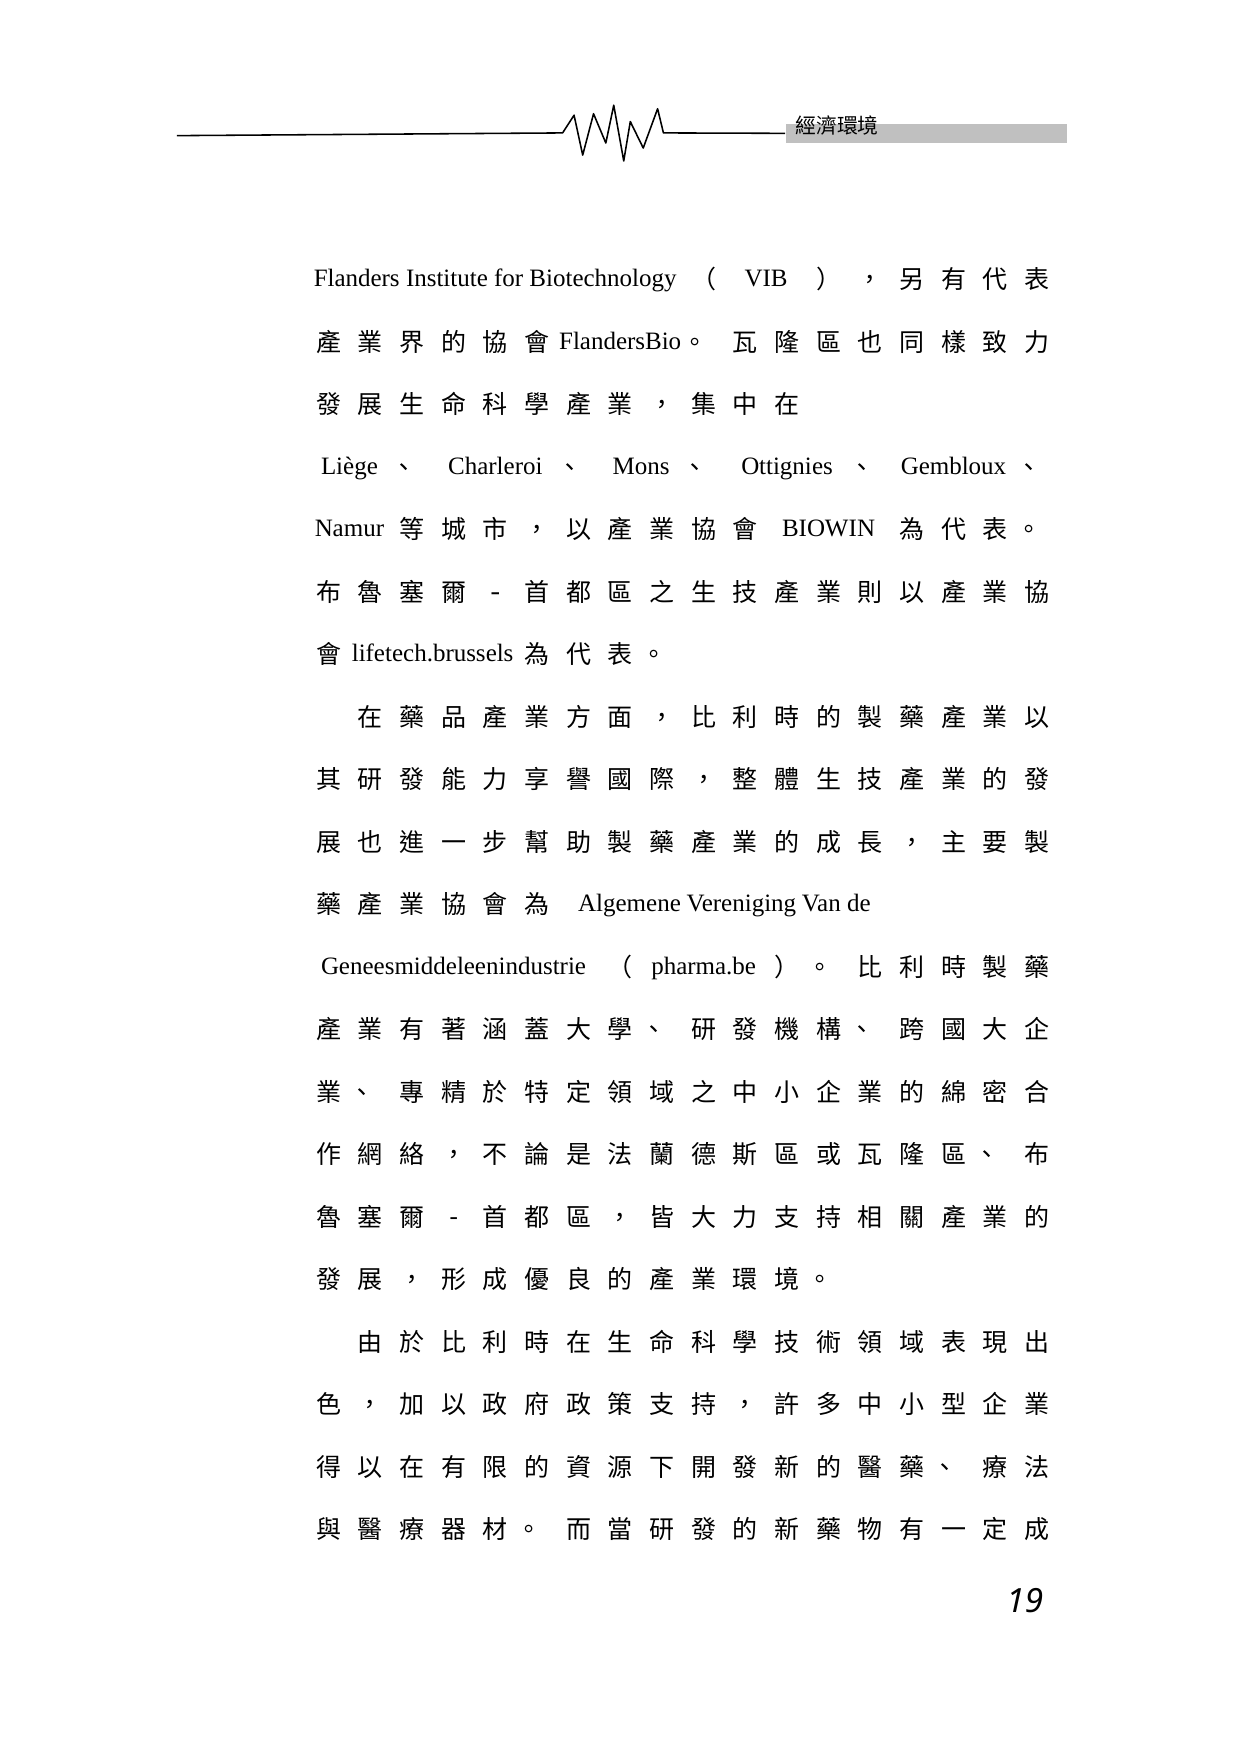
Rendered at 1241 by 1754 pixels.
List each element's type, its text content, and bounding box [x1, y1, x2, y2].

text 由於比利時在生命科學技術領域表現出色，加以政府政策支持，許多中小型企業得以在有限的資源下開發新的醫藥、療法與醫療器材。而當研發的新藥物有一定成 [281, 1299, 1058, 1549]
text Flanders Institute for Biotechnology（VIB），另有代表產業界的協會FlandersBio。瓦隆區也同樣致力發展生命科學產業，集中在Liège、Charleroi、Mons、Ottignies、Gembloux、Namur等城市，以產業協會BIOWIN為代表。布魯塞爾-首都區之生技產業則以產業協會lifetech.brussels為代表。 [281, 236, 1058, 674]
text 在藥品產業方面，比利時的製藥產業以其研發能力享譽國際，整體生技產業的發展也進一步幫助製藥產業的成長，主要製藥產業協會為Algemene Vereniging Van de Geneesmiddeleenindustrie（pharma.be）。比利時製藥產業有著涵蓋大學、研發機構、跨國大企業、專精於特定領域之中小企業的綿密合作網絡，不論是法蘭德斯區或瓦隆區、布魯塞爾-首都區，皆大力支持相關產業的發展，形成優良的產業環境。 [281, 674, 1058, 1299]
